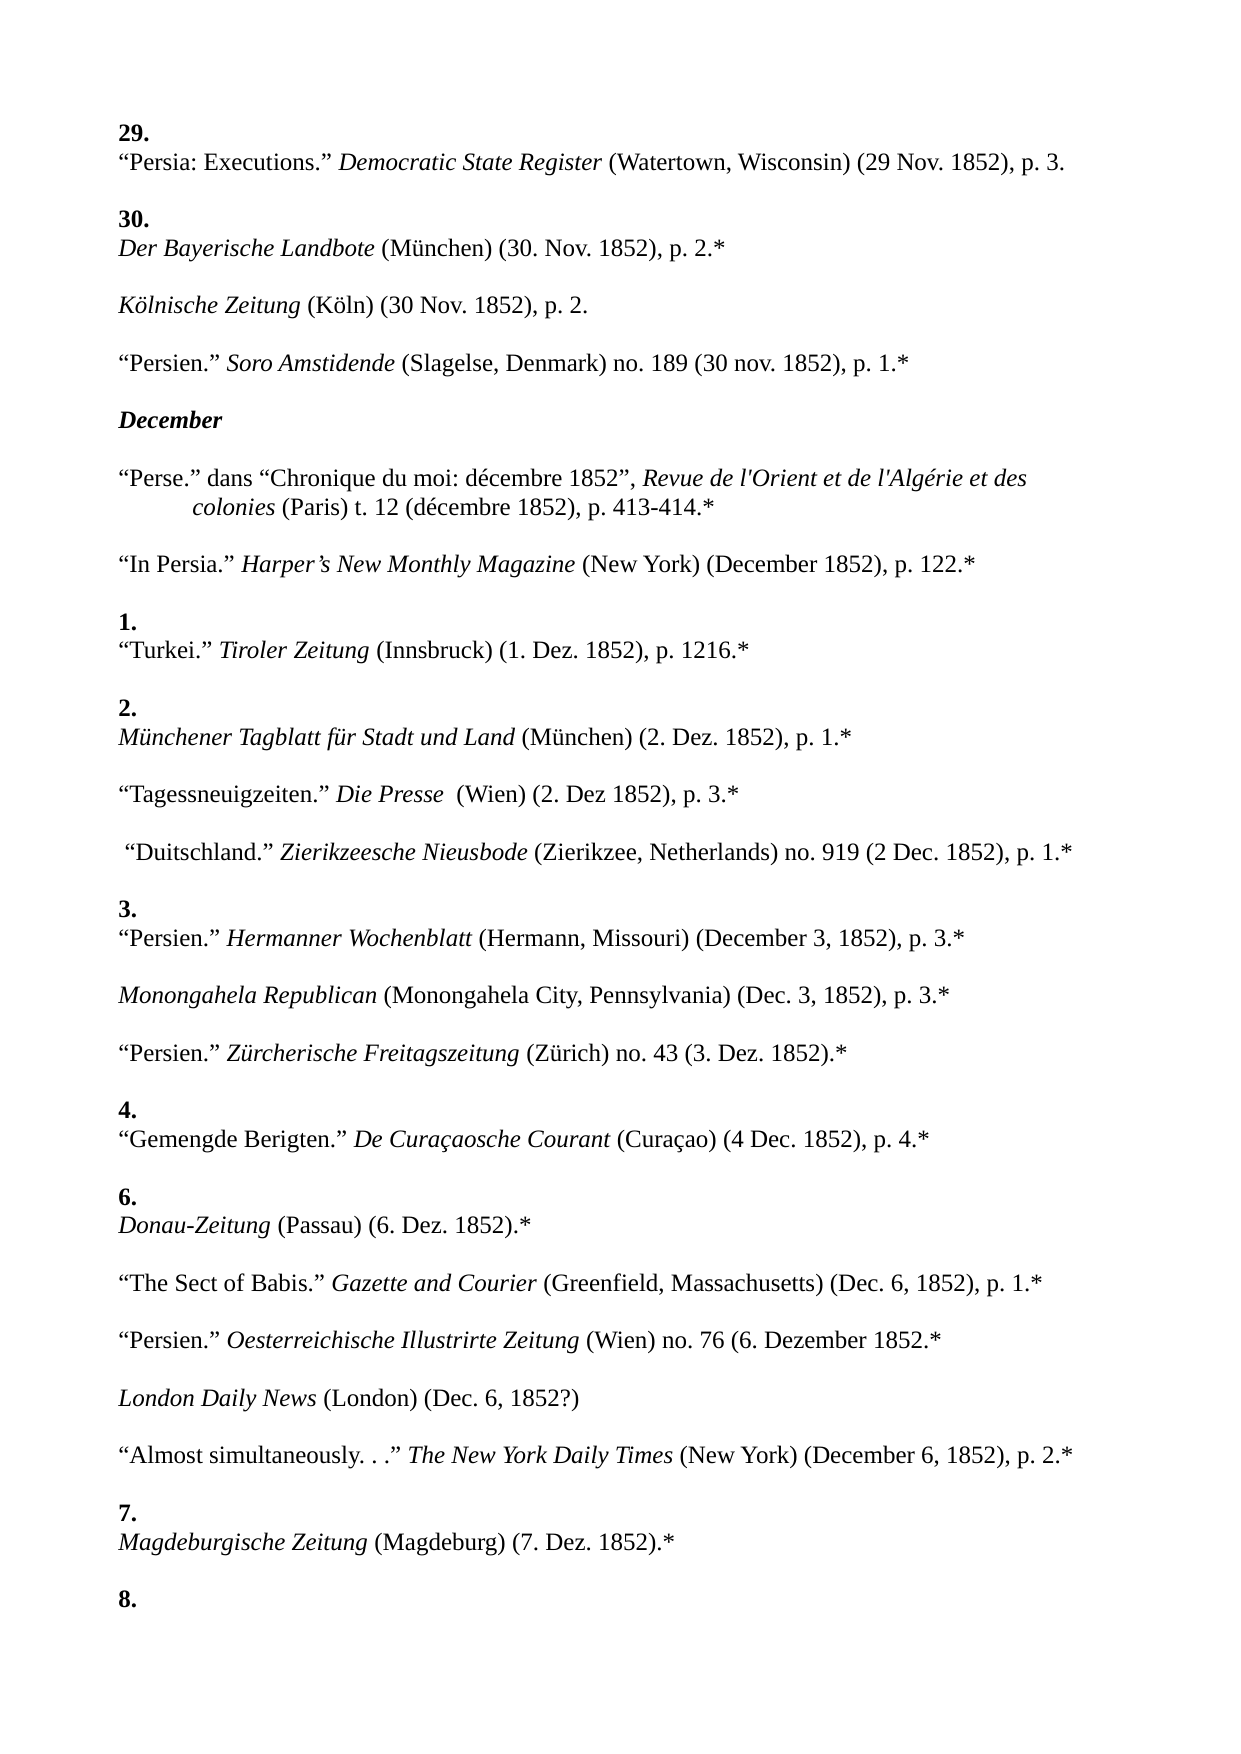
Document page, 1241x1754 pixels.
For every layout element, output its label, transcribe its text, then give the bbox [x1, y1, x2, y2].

text 4. [118, 1096, 1122, 1124]
text “Persia: Executions.” Democratic State Register (Watertown, Wisconsin) (29 Nov. 1852), p. 3. [118, 147, 1122, 176]
text 29. [118, 118, 1122, 147]
text Münchener Tagblatt für Stadt und Land (München) (2. Dez. 1852), p. 1.* [118, 722, 1122, 751]
text “In Persia.” Harper’s New Monthly Magazine (New York) (December 1852), p. 122.* [118, 549, 1122, 578]
text 2. [118, 693, 1122, 722]
text Magdeburgische Zeitung (Magdeburg) (7. Dez. 1852).* [118, 1527, 1122, 1556]
text “The Sect of Babis.” Gazette and Courier (Greenfield, Massachusetts) (Dec. 6, 1852), p. 1.* [118, 1268, 1122, 1297]
text “Almost simultaneously. . .” The New York Daily Times (New York) (December 6, 1852), p. 2.* [118, 1441, 1122, 1469]
text 30. [118, 204, 1122, 233]
text Donau-Zeitung (Passau) (6. Dez. 1852).* [118, 1211, 1122, 1239]
text December [118, 406, 1122, 434]
text London Daily News (London) (Dec. 6, 1852?) [118, 1383, 1122, 1412]
text “Duitschland.” Zierikzeesche Nieusbode (Zierikzee, Netherlands) no. 919 (2 Dec. 1852), p. 1.* [118, 837, 1122, 866]
text Kölnische Zeitung (Köln) (30 Nov. 1852), p. 2. [118, 291, 1122, 319]
text “Persien.” Soro Amstidende (Slagelse, Denmark) no. 189 (30 nov. 1852), p. 1.* [118, 348, 1122, 377]
text Der Bayerische Landbote (München) (30. Nov. 1852), p. 2.* [118, 233, 1122, 262]
text “Persien.” Oesterreichische Illustrirte Zeitung (Wien) no. 76 (6. Dezember 1852.* [118, 1326, 1122, 1354]
text “Gemengde Berigten.” De Curaçaosche Courant (Curaçao) (4 Dec. 1852), p. 4.* [118, 1124, 1122, 1153]
text 7. [118, 1498, 1122, 1527]
text 8. [118, 1584, 1122, 1613]
text “Tagessneuigzeiten.” Die Presse (Wien) (2. Dez 1852), p. 3.* [118, 779, 1122, 808]
text 3. [118, 894, 1122, 923]
text “Persien.” Zürcherische Freitagszeitung (Zürich) no. 43 (3. Dez. 1852).* [118, 1038, 1122, 1067]
text 1. [118, 607, 1122, 636]
text Monongahela Republican (Monongahela City, Pennsylvania) (Dec. 3, 1852), p. 3.* [118, 981, 1122, 1009]
text “Turkei.” Tiroler Zeitung (Innsbruck) (1. Dez. 1852), p. 1216.* [118, 636, 1122, 664]
text “Persien.” Hermanner Wochenblatt (Hermann, Missouri) (December 3, 1852), p. 3.* [118, 923, 1122, 952]
text 6. [118, 1182, 1122, 1211]
text “Perse.” dans “Chronique du moi: décembre 1852”, Revue de l'Orient et de l'Algérie et des colonies (Paris) t. 12 (décembre 1852), p. 413-414.* [118, 463, 1122, 521]
